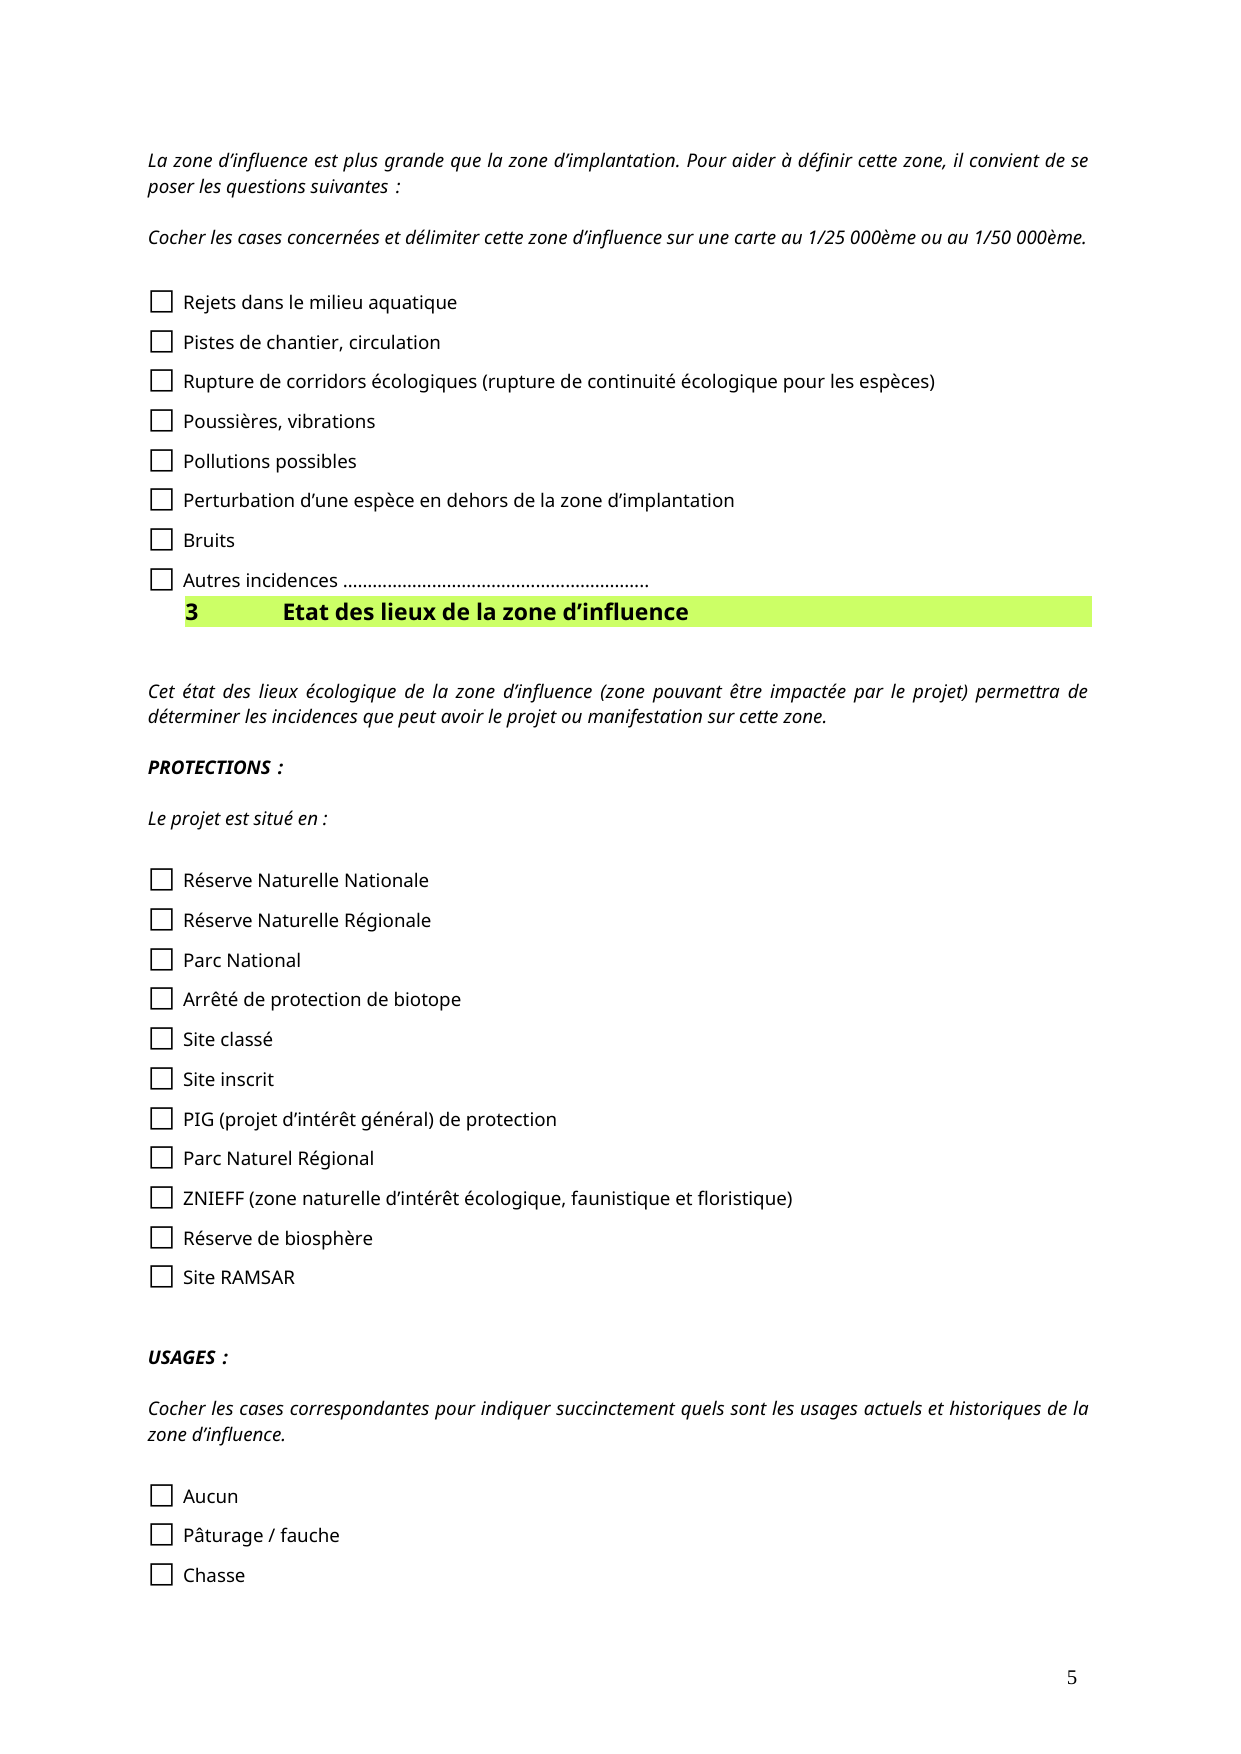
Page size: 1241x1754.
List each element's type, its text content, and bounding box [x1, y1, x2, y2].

text □ Arrêté de protection de biotope [148, 976, 1092, 1015]
text □ Réserve de biosphère [148, 1214, 1092, 1253]
text Cet état des lieux écologique de la zone d’influence (zone pouvant être impactée par le projet) permettra de déterminer les incidences que peut avoir le projet ou manifestation sur cette zone. [148, 678, 1092, 729]
table_header □ Rejets dans le milieu aquatique □ Pistes de chantier, circulation □ Rupture de corridors écologiques (rupture de continuité écologique pour les espèces) □ Poussières, vibrations □ Pollutions possibles □ Perturbation d’une espèce en dehors de la zone d’implantation □ Bruits □ Autres incidences …………………………………………………….. [136, 278, 1104, 596]
text □ Réserve Naturelle Nationale [148, 857, 1092, 896]
text □ Site inscrit [148, 1055, 1092, 1095]
text □ Site classé [148, 1015, 1092, 1055]
text □ Pâturage / fauche [148, 1512, 1092, 1551]
text USAGES : [148, 1344, 1092, 1370]
text □ PIG (projet d’intérêt général) de protection [148, 1095, 1092, 1134]
text □ Chasse [148, 1551, 1092, 1591]
text □ Réserve Naturelle Régionale [148, 896, 1092, 936]
text □ ZNIEFF (zone naturelle d’intérêt écologique, faunistique et floristique) [148, 1174, 1092, 1214]
text □ Site RAMSAR [148, 1253, 1092, 1293]
text La zone d’influence est plus grande que la zone d’implantation. Pour aider à définir cette zone, il convient de se poser les questions suivantes : [148, 148, 1092, 199]
text Le projet est situé en : [148, 806, 1092, 831]
text □ Aucun [148, 1472, 1092, 1512]
text Cocher les cases correspondantes pour indiquer succinctement quels sont les usages actuels et historiques de la zone d’influence. [148, 1395, 1092, 1446]
text □ Parc Naturel Régional [148, 1134, 1092, 1174]
list Etat des lieux de la zone d’influence [185, 596, 1092, 627]
text PROTECTIONS : [148, 754, 1092, 780]
text Cocher les cases concernées et délimiter cette zone d’influence sur une carte au 1/25 000ème ou au 1/50 000ème. [148, 224, 1092, 250]
text □ Parc National [148, 936, 1092, 976]
